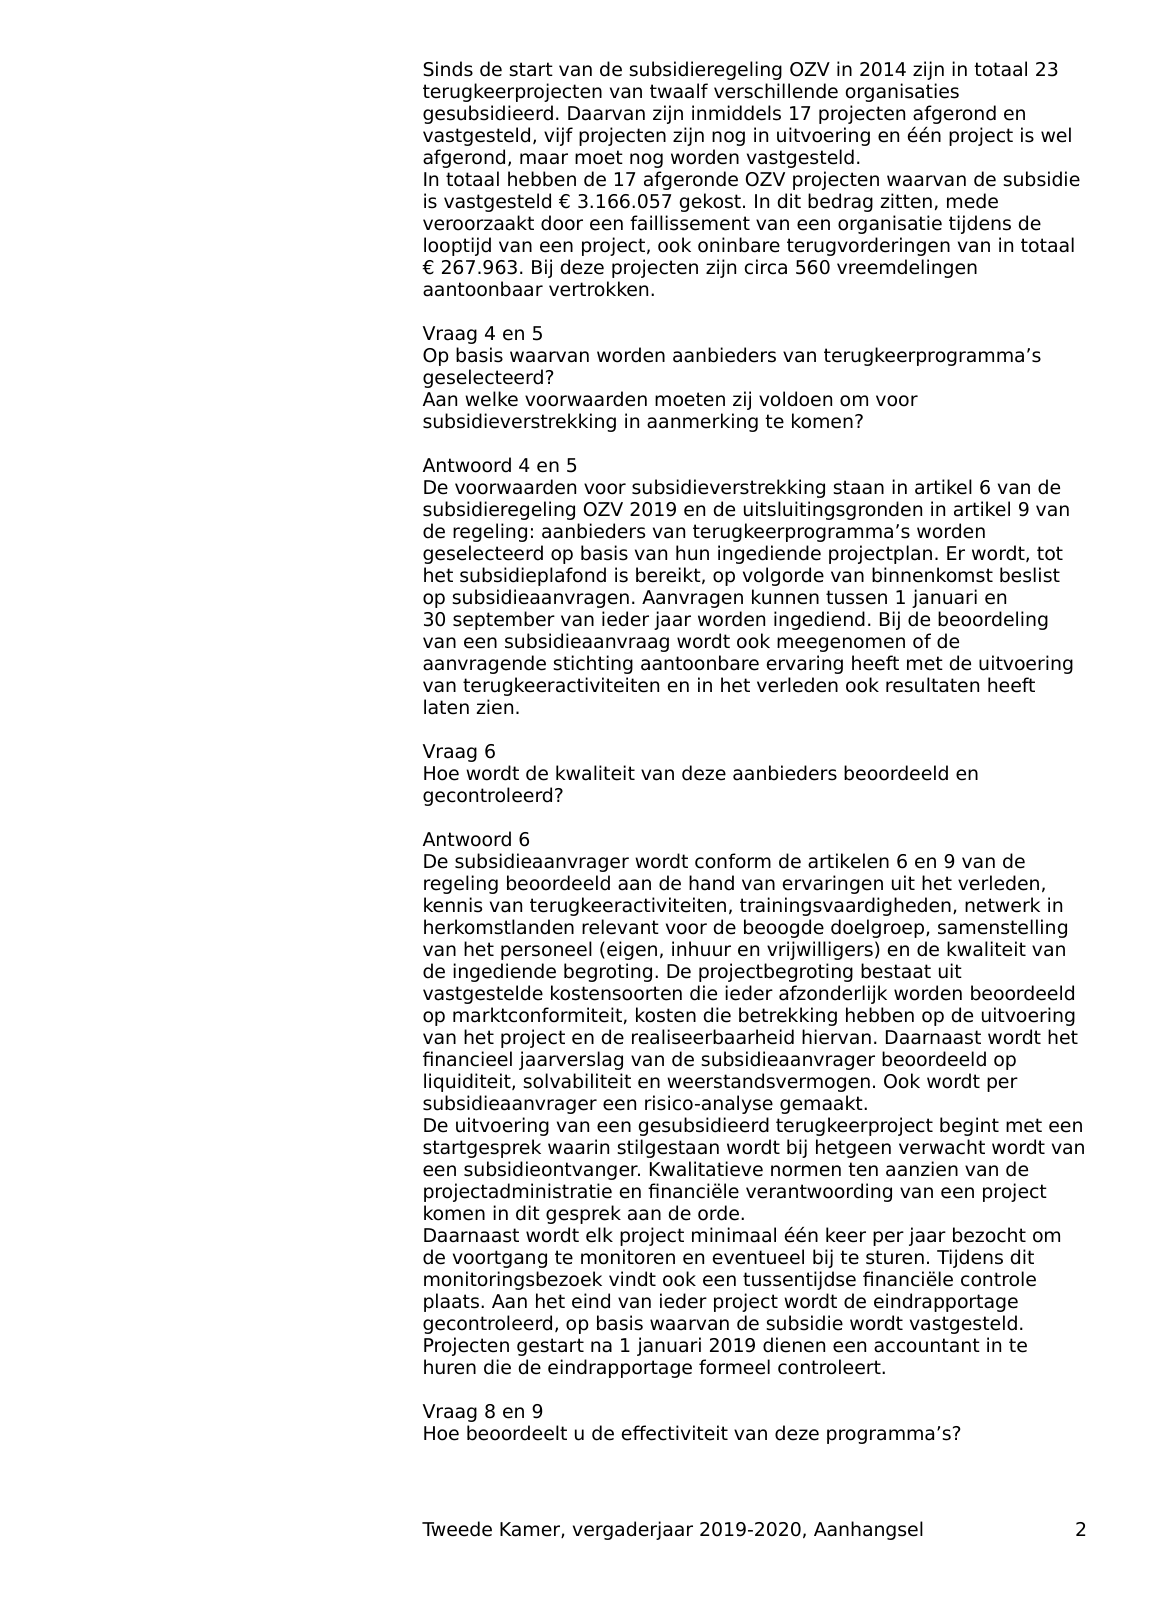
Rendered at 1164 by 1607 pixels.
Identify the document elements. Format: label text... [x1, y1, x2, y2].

text Vraag 4 en 5 [422, 323, 1087, 345]
text In totaal hebben de 17 afgeronde OZV projecten waarvan de subsidie is vastgesteld € 3.166.057 gekost. In dit bedrag zitten, mede veroorzaakt door een faillissement van een organisatie tijdens de looptijd van een project, ook oninbare terugvorderingen van in totaal € 267.963. Bij deze projecten zijn circa 560 vreemdelingen aantoonbaar vertrokken. [422, 169, 1087, 301]
text Aan welke voorwaarden moeten zij voldoen om voor subsidieverstrekking in aanmerking te komen? [422, 389, 1087, 433]
text Antwoord 6 [422, 829, 1087, 851]
text Op basis waarvan worden aanbieders van terugkeerprogramma’s geselecteerd? [422, 345, 1087, 389]
text Vraag 8 en 9 [422, 1401, 1087, 1423]
text De uitvoering van een gesubsidieerd terugkeerproject begint met een startgesprek waarin stilgestaan wordt bij hetgeen verwacht wordt van een subsidieontvanger. Kwalitatieve normen ten aanzien van de projectadministratie en financiële verantwoording van een project komen in dit gesprek aan de orde. [422, 1115, 1087, 1225]
text Hoe wordt de kwaliteit van deze aanbieders beoordeeld en gecontroleerd? [422, 763, 1087, 807]
text Antwoord 4 en 5 [422, 455, 1087, 477]
text De voorwaarden voor subsidieverstrekking staan in artikel 6 van de subsidieregeling OZV 2019 en de uitsluitingsgronden in artikel 9 van de regeling: aanbieders van terugkeerprogramma’s worden geselecteerd op basis van hun ingediende projectplan. Er wordt, tot het subsidieplafond is bereikt, op volgorde van binnenkomst beslist op subsidieaanvragen. Aanvragen kunnen tussen 1 januari en 30 september van ieder jaar worden ingediend. Bij de beoordeling van een subsidieaanvraag wordt ook meegenomen of de aanvragende stichting aantoonbare ervaring heeft met de uitvoering van terugkeeractiviteiten en in het verleden ook resultaten heeft laten zien. [422, 477, 1087, 719]
text Sinds de start van de subsidieregeling OZV in 2014 zijn in totaal 23 terugkeerprojecten van twaalf verschillende organisaties gesubsidieerd. Daarvan zijn inmiddels 17 projecten afgerond en vastgesteld, vijf projecten zijn nog in uitvoering en één project is wel afgerond, maar moet nog worden vastgesteld. [422, 59, 1087, 169]
text Daarnaast wordt elk project minimaal één keer per jaar bezocht om de voortgang te monitoren en eventueel bij te sturen. Tijdens dit monitoringsbezoek vindt ook een tussentijdse financiële controle plaats. Aan het eind van ieder project wordt de eindrapportage gecontroleerd, op basis waarvan de subsidie wordt vastgesteld. Projecten gestart na 1 januari 2019 dienen een accountant in te huren die de eindrapportage formeel controleert. [422, 1225, 1087, 1379]
text Hoe beoordeelt u de effectiviteit van deze programma’s? [422, 1423, 1087, 1445]
text De subsidieaanvrager wordt conform de artikelen 6 en 9 van de regeling beoordeeld aan de hand van ervaringen uit het verleden, kennis van terugkeeractiviteiten, trainingsvaardigheden, netwerk in herkomstlanden relevant voor de beoogde doelgroep, samenstelling van het personeel (eigen, inhuur en vrijwilligers) en de kwaliteit van de ingediende begroting. De projectbegroting bestaat uit vastgestelde kostensoorten die ieder afzonderlijk worden beoordeeld op marktconformiteit, kosten die betrekking hebben op de uitvoering van het project en de realiseerbaarheid hiervan. Daarnaast wordt het financieel jaarverslag van de subsidieaanvrager beoordeeld op liquiditeit, solvabiliteit en weerstandsvermogen. Ook wordt per subsidieaanvrager een risico-analyse gemaakt. [422, 851, 1087, 1115]
text Vraag 6 [422, 741, 1087, 763]
